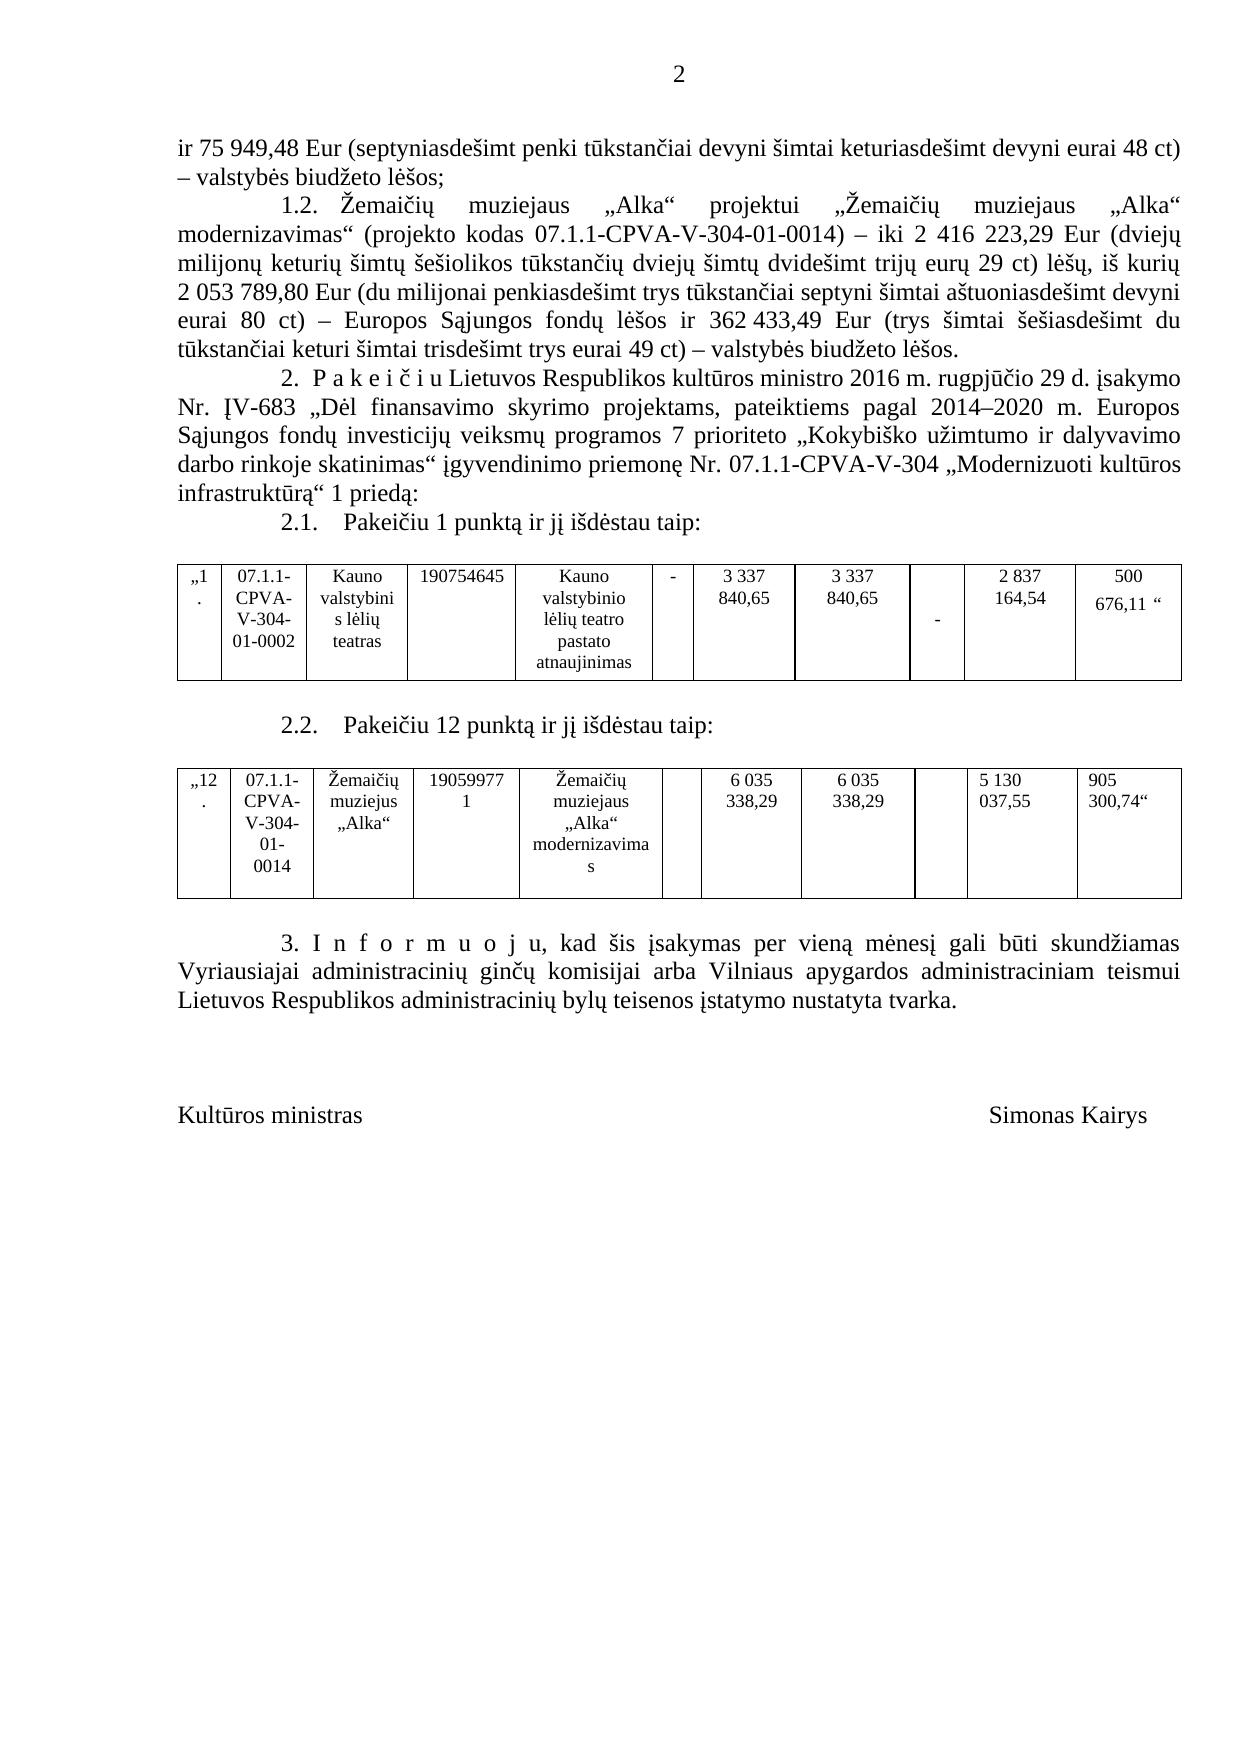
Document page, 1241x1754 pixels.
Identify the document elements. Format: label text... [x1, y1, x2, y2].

table_header 07.1.1-CPVA-V-304-01-0002 [222, 565, 306, 680]
table_header Žemaičių muziejaus „Alka“ modernizavimas [520, 769, 662, 898]
table_header 3 337 840,65 [694, 565, 794, 680]
text 2.1. Pakeičiu 1 punktą ir jį išdėstau taip: [281, 507, 1181, 535]
table_header „12. [178, 769, 230, 898]
table_header 500 676,11 “ [1076, 565, 1181, 680]
table_header - [911, 565, 964, 680]
table_header - [653, 565, 693, 680]
table_header [916, 769, 967, 898]
table_header „1. [178, 565, 221, 680]
table_header 6 035 338,29 [702, 769, 801, 898]
table_header 190599771 [414, 769, 519, 898]
table_header 6 035 338,29 [802, 769, 914, 898]
table_header 3 337 840,65 [796, 565, 909, 680]
text 2. P a k e i č i u Lietuvos Respublikos kultūros ministro 2016 m. rugpjūčio 29 d. įsakymo Nr. ĮV-683 „Dėl finansavimo skyrimo projektams, pateiktiems pagal 2014–2020 m. Europos Sąjungos fondų investicijų veiksmų programos 7 prioriteto „Kokybiško užimtumo ir dalyvavimo darbo rinkoje skatinimas“ įgyvendinimo priemonę Nr. 07.1.1-CPVA-V-304 „Modernizuoti kultūros infrastruktūrą“ 1 priedą: [177, 363, 1181, 507]
text 1.2. Žemaičių muziejaus „Alka“ projektui „Žemaičių muziejaus „Alka“ modernizavimas“ (projekto kodas 07.1.1-CPVA-V-304-01-0014) – iki 2 416 223,29 Eur (dviejų milijonų keturių šimtų šešiolikos tūkstančių dviejų šimtų dvidešimt trijų eurų 29 ct) lėšų, iš kurių 2 053 789,80 Eur (du milijonai penkiasdešimt trys tūkstančiai septyni šimtai aštuoniasdešimt devyni eurai 80 ct) – Europos Sąjungos fondų lėšos ir 362 433,49 Eur (trys šimtai šešiasdešimt du tūkstančiai keturi šimtai trisdešimt trys eurai 49 ct) – valstybės biudžeto lėšos. [177, 190, 1181, 363]
text Kultūros ministras Simonas Kairys [177, 1100, 1181, 1129]
table_header 5 130 037,55 [968, 769, 1077, 898]
table_header Kauno valstybinis lėlių teatras [307, 565, 407, 680]
table_header 905 300,74“ [1078, 769, 1181, 898]
table_header Kauno valstybinio lėlių teatro pastato atnaujinimas [516, 565, 652, 680]
table_header 2 837 164,54 [965, 565, 1075, 680]
text 2.2. Pakeičiu 12 punktą ir jį išdėstau taip: [281, 710, 1181, 739]
text 3. I n f o r m u o j u, kad šis įsakymas per vieną mėnesį gali būti skundžiamas Vyriausiajai administracinių ginčų komisijai arba Vilniaus apygardos administraciniam teismui Lietuvos Respublikos administracinių bylų teisenos įstatymo nustatyta tvarka. [177, 928, 1181, 1014]
table_header [663, 769, 701, 898]
table_header 190754645 [408, 565, 515, 680]
table_header Žemaičių muziejus „Alka“ [314, 769, 413, 898]
text ir 75 949,48 Eur (septyniasdešimt penki tūkstančiai devyni šimtai keturiasdešimt devyni eurai 48 ct) – valstybės biudžeto lėšos; [177, 133, 1181, 190]
table_header 07.1.1-CPVA-V-304-01-0014 [231, 769, 313, 898]
